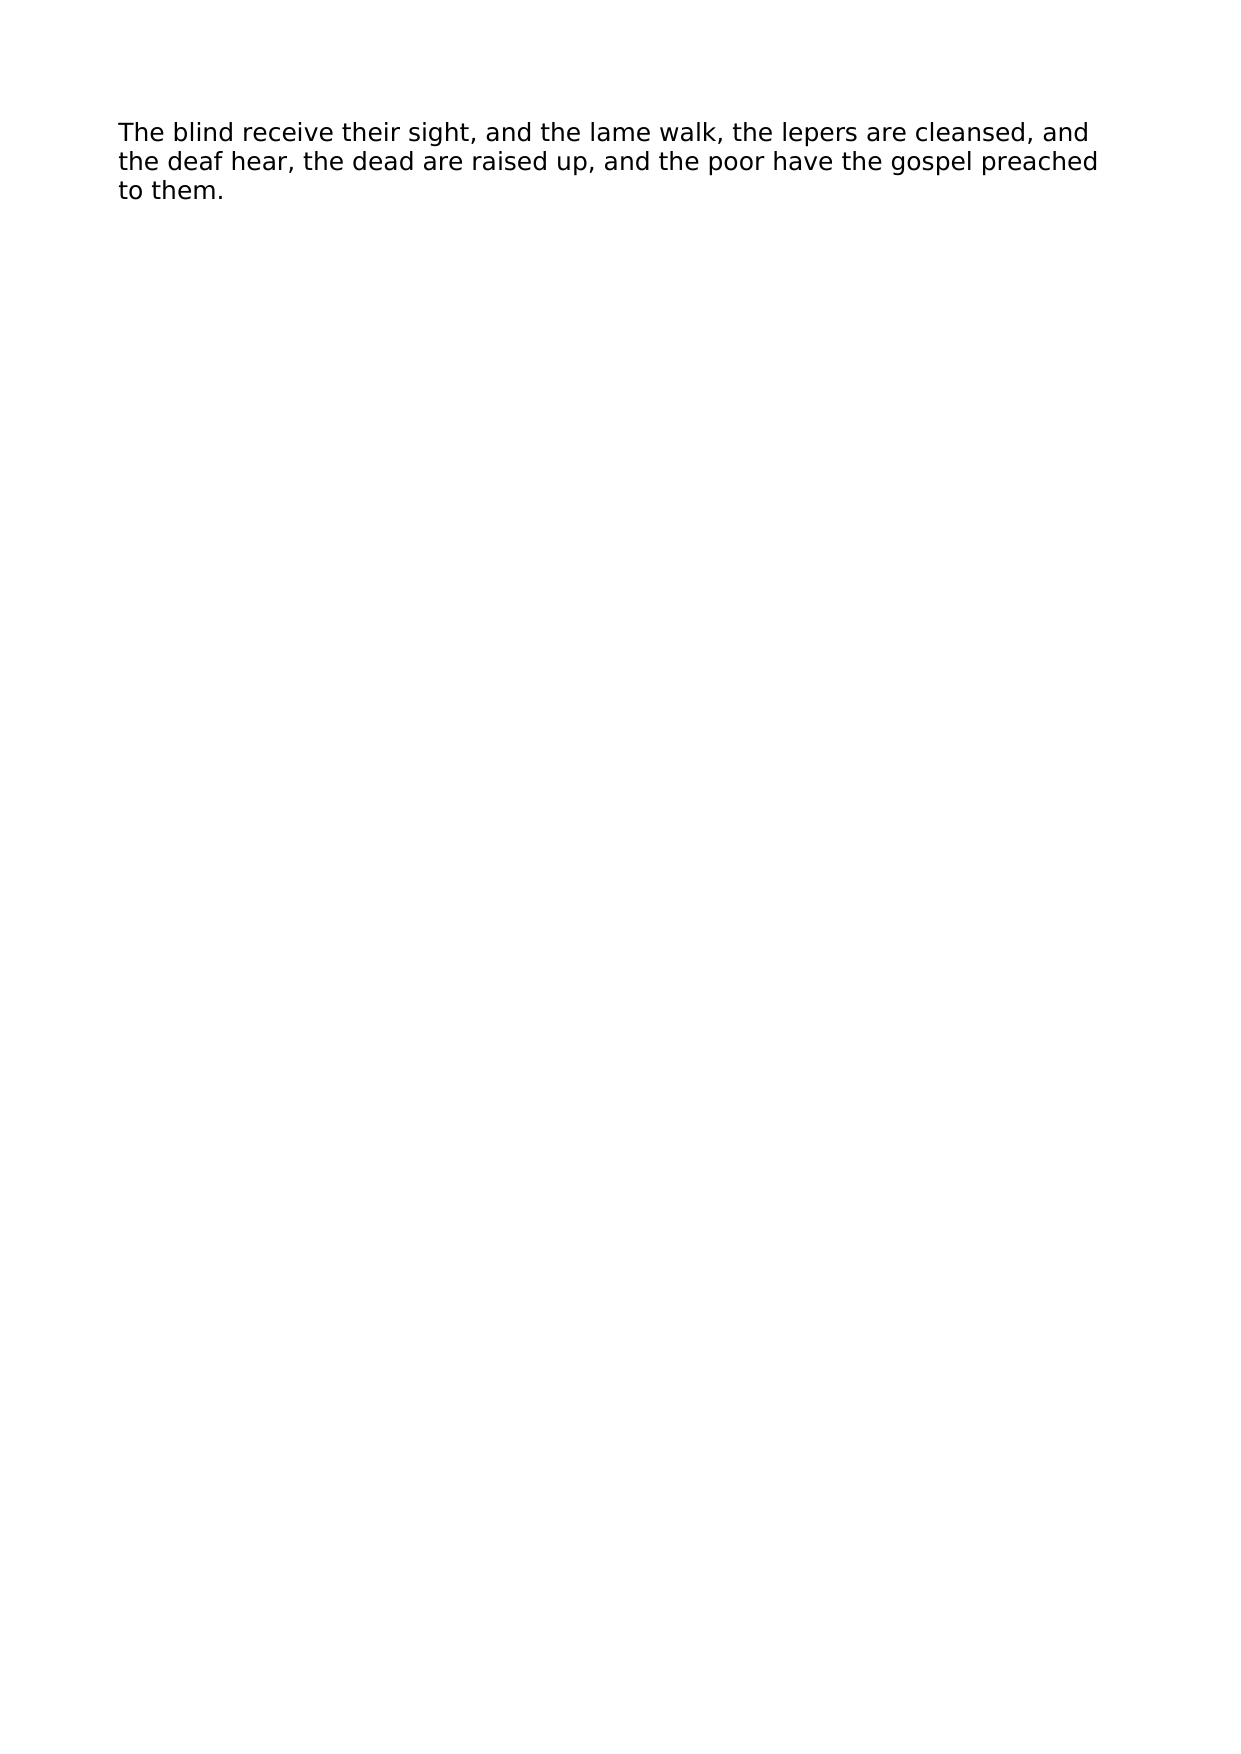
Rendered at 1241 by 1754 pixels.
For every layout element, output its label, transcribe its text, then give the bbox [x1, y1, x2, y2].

text The blind receive their sight, and the lame walk, the lepers are cleansed, and the deaf hear, the dead are raised up, and the poor have the gospel preached to them. [118, 118, 1122, 206]
